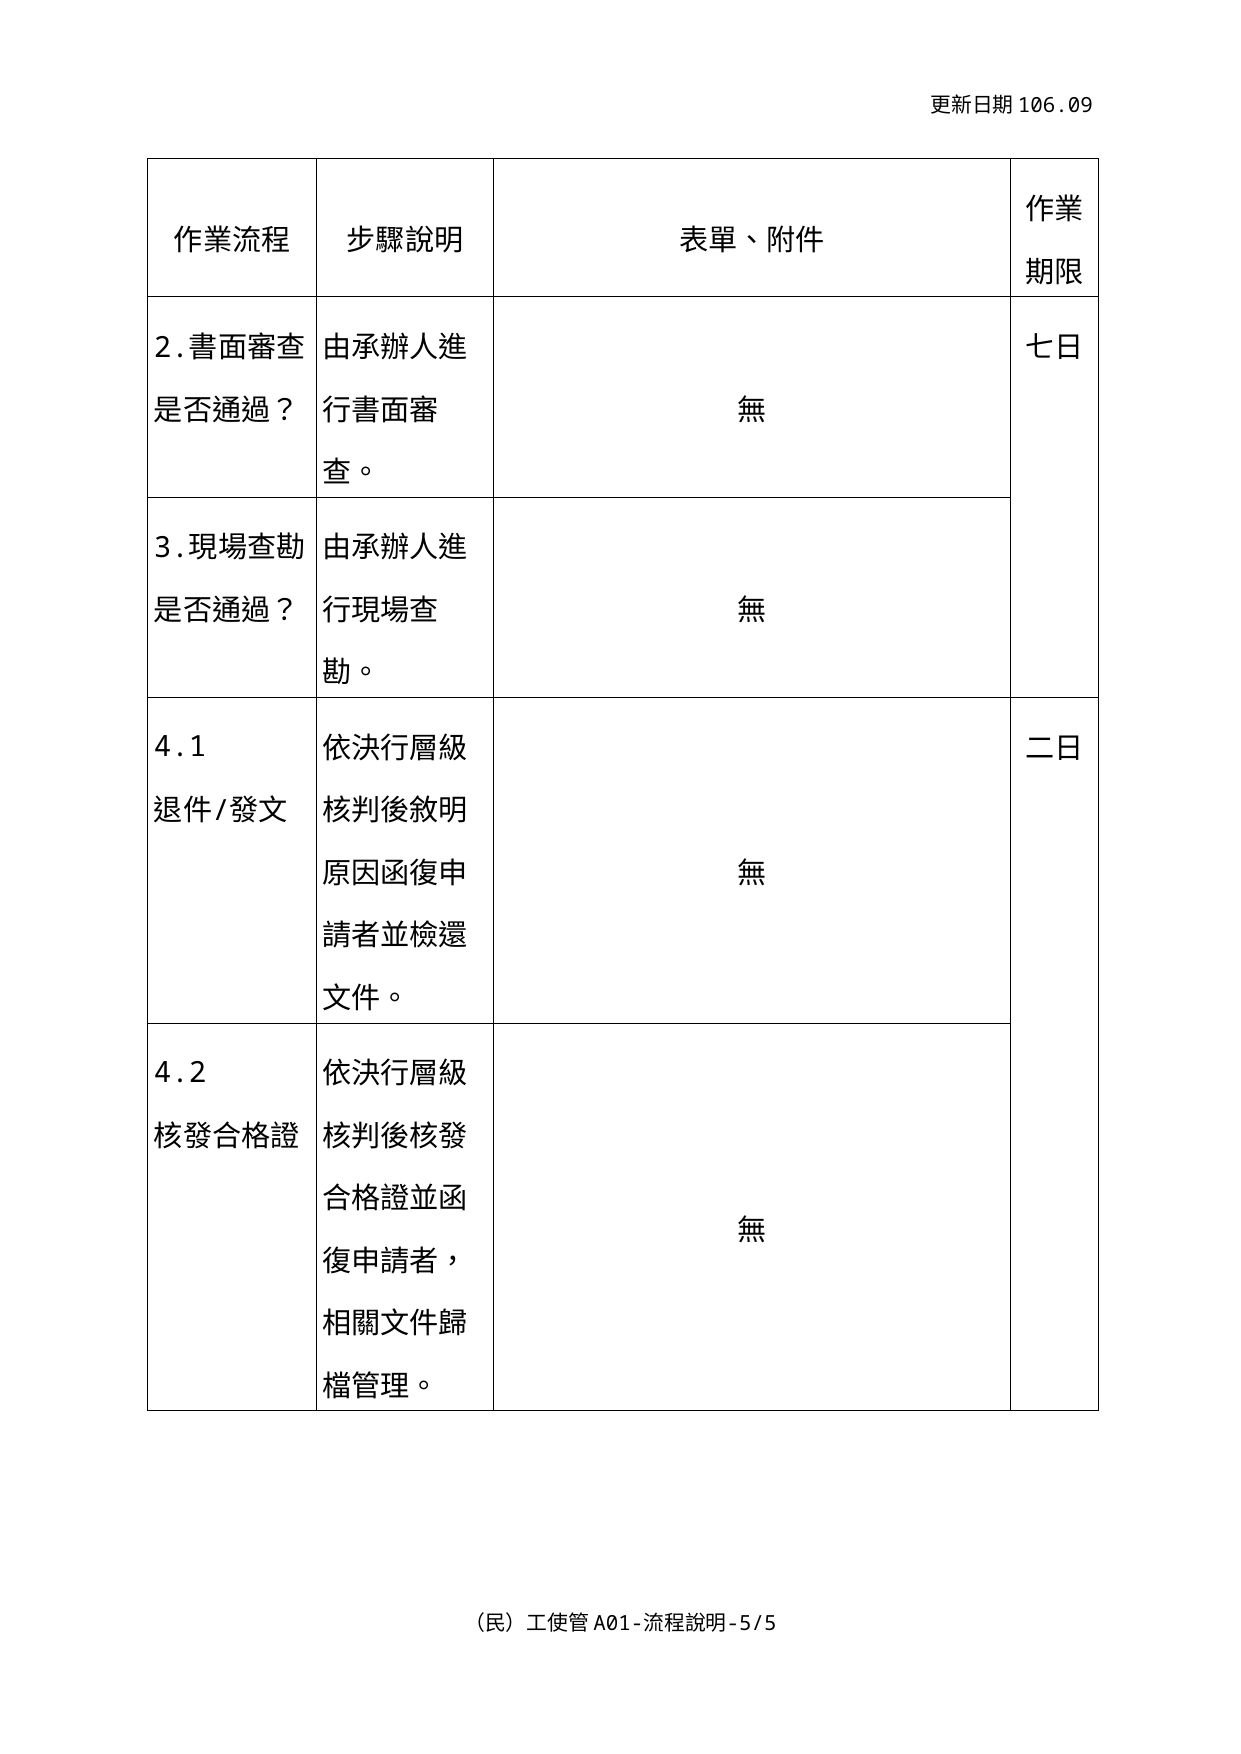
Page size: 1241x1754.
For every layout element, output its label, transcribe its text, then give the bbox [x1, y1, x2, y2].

table_cell 4.2 核發合格證 [148, 1024, 316, 1410]
table_cell 4.1 退件/發文 [148, 698, 316, 1022]
table_cell 無 [494, 1024, 1010, 1410]
table_cell 七日 [1011, 297, 1098, 697]
table_cell 由承辦人進行書面審查。 [317, 297, 493, 497]
table_cell 無 [494, 297, 1010, 497]
table_cell 由承辦人進行現場查勘。 [317, 498, 493, 697]
table_header 步驟說明 [317, 159, 493, 296]
table_header 作業流程 [148, 159, 316, 296]
table_cell 2.書面審查是否通過？ [148, 297, 316, 497]
table_header 表單、附件 [494, 159, 1010, 296]
table_cell 3.現場查勘是否通過？ [148, 498, 316, 697]
table_cell 二日 [1011, 698, 1098, 1410]
table_cell 無 [494, 498, 1010, 697]
table_header 作業 期限 [1011, 159, 1098, 296]
table_cell 依決行層級核判後敘明原因函復申請者並檢還文件。 [317, 698, 493, 1022]
table_cell 依決行層級核判後核發合格證並函復申請者，相關文件歸檔管理。 [317, 1024, 493, 1410]
table_cell 無 [494, 698, 1010, 1022]
